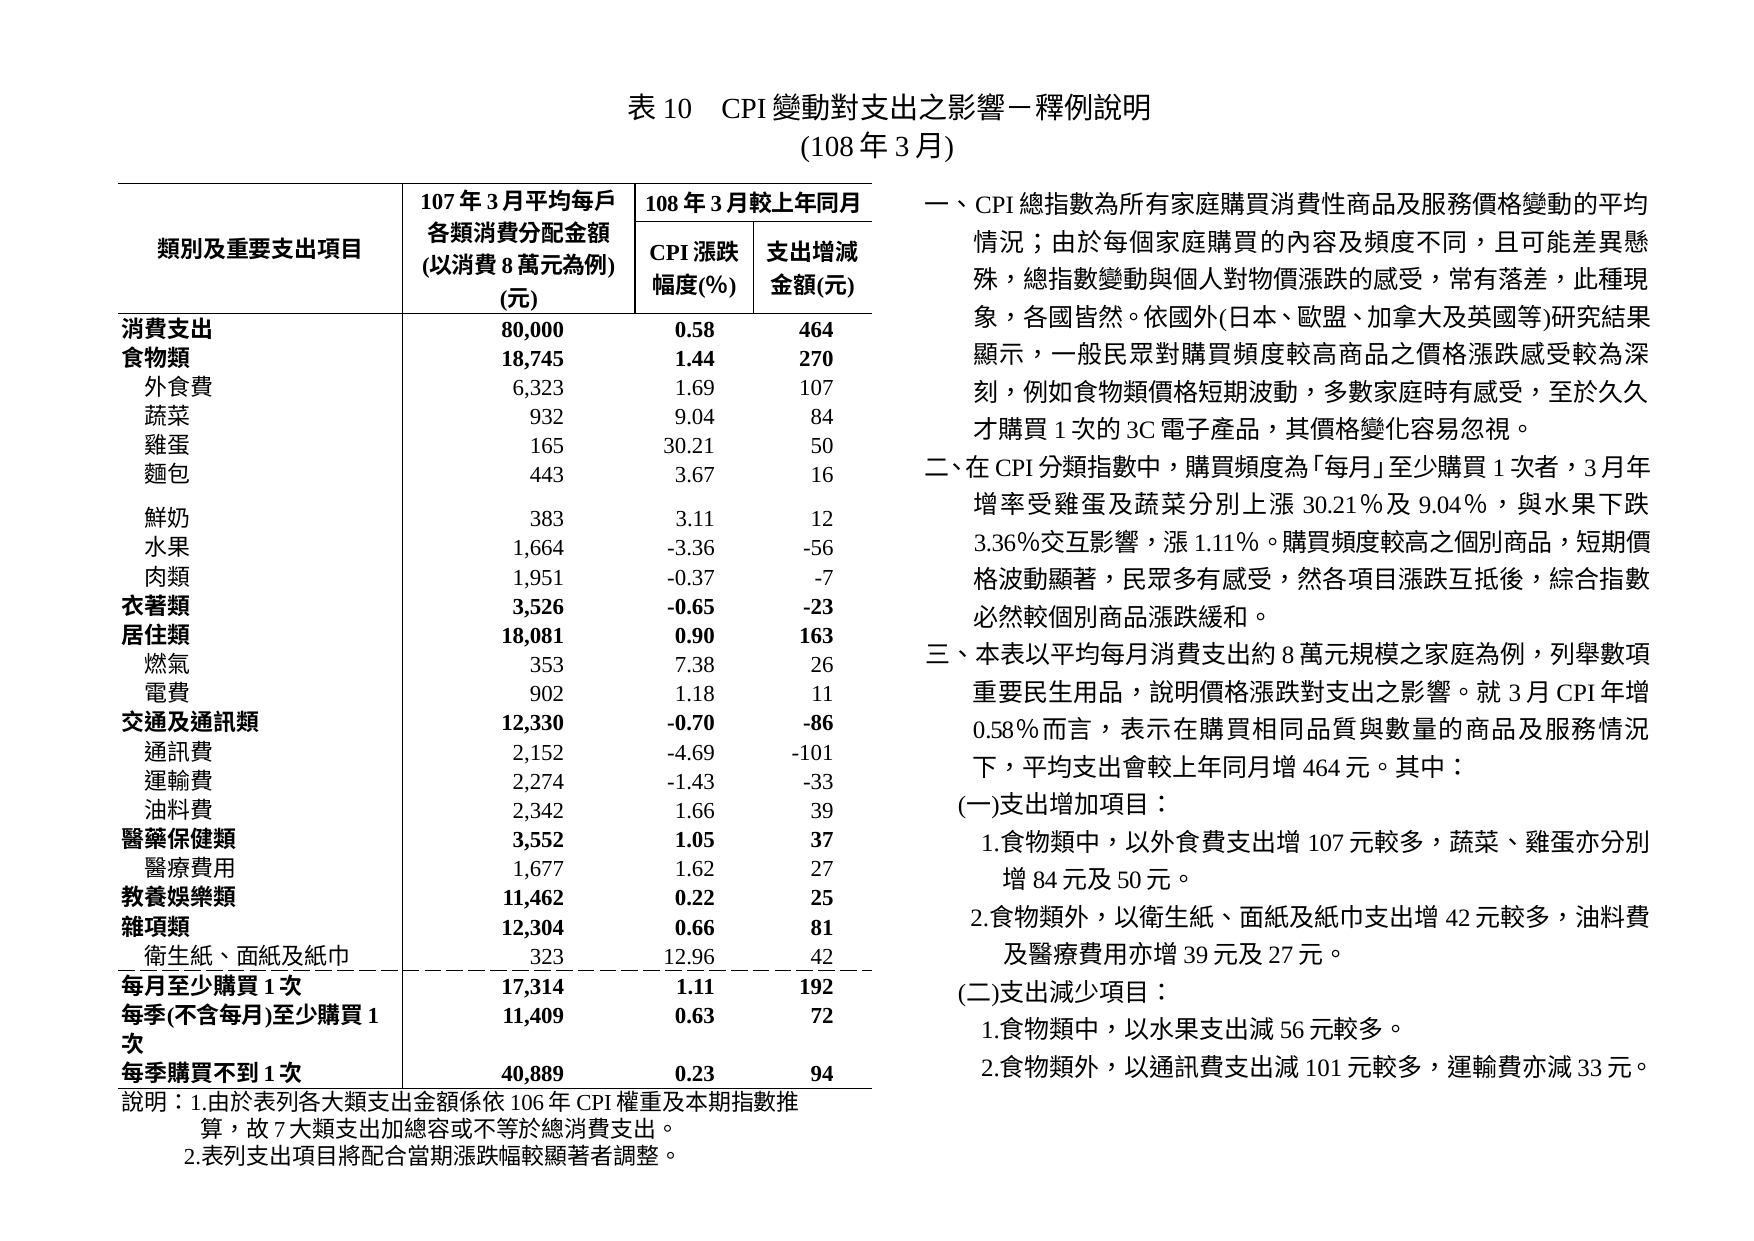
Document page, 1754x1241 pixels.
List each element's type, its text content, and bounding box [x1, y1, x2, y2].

table_cell 323 [403, 941, 635, 970]
table_cell 每季購買不到1次 [118, 1059, 402, 1088]
table_cell -101 [753, 737, 872, 766]
table_cell 11 [753, 678, 872, 707]
table_cell 80,000 [403, 314, 635, 343]
table_cell 18,081 [403, 620, 635, 649]
table_cell 外食費 [118, 372, 402, 401]
table_cell 40,889 [403, 1059, 635, 1088]
table_cell 1,951 [403, 562, 635, 591]
table_cell -0.70 [635, 708, 753, 737]
table_cell [872, 1088, 915, 1170]
table_cell 醫藥保健類 [118, 824, 402, 853]
text (108年3月) [89, 126, 1665, 164]
table_cell 0.23 [635, 1059, 753, 1088]
table_cell 居住類 [118, 620, 402, 649]
table_header 107年3月平均每戶 各類消費分配金額 (以消費8萬元為例)(元) [403, 184, 634, 313]
table_cell [872, 941, 915, 970]
table_cell 雞蛋 [118, 430, 402, 459]
table_header 類別及重要支出項目 [118, 184, 402, 313]
table_cell [872, 1059, 915, 1088]
table_cell 食物類 [118, 343, 402, 372]
table_cell 12,330 [403, 708, 635, 737]
table_cell 1.18 [635, 678, 753, 707]
table_cell -0.37 [635, 562, 753, 591]
table_cell [872, 649, 915, 678]
table_cell 0.22 [635, 883, 753, 912]
table_cell 11,462 [403, 883, 635, 912]
table_cell 0.66 [635, 912, 753, 941]
table_cell 運輸費 [118, 766, 402, 795]
table_cell 1.44 [635, 343, 753, 372]
table_cell 37 [753, 824, 872, 853]
table_cell 1,677 [403, 853, 635, 882]
table_cell 902 [403, 678, 635, 707]
table_cell 1.11 [635, 970, 753, 1000]
table_cell 支出增減 金額(元) [754, 222, 872, 313]
table_cell 443 [403, 460, 635, 489]
table_header 一、CPI總指數為所有家庭購買消費性商品及服務價格變動的平均情況；由於每個家庭購買的內容及頻度不同，且可能差異懸殊，總指數變動與個人對物價漲跌的感受，常有落差，此種現象，各國皆然。依國外(日本、歐盟、加拿大及英國等)研究結果顯示，一般民眾對購買頻度較高商品之價格漲跌感受較為深刻，例如食物類價格短期波動，多數家庭時有感受，至於久久才購買1次的3C電子產品，其價格變化容易忽視。 二、在CPI分類指數中，購買頻度為「每月」至少購買1次者，3月年增率受雞蛋及蔬菜分別上漲30.21％及9.04％，與水果下跌3.36％交互影響，漲1.11％。購買頻度較高之個別商品，短期價格波動顯著，民眾多有感受，然各項目漲跌互抵後，綜合指數必然較個別商品漲跌緩和。 三、本表以平均每月消費支出約8萬元規模之家庭為例，列舉數項重要民生用品，說明價格漲跌對支出之影響。就3月CPI年增0.58％而言，表示在購買相同品質與數量的商品及服務情況下，平均支出會較上年同月增464元。其中： (一)支出增加項目： 1.食物類中，以外食費支出增107元較多，蔬菜、雞蛋亦分別增84元及50元。 2.食物類外，以衛生紙、面紙及紙巾支出增42元較多，油料費及醫療費用亦增39元及27元。 (二)支出減少項目： 1.食物類中，以水果支出減56元較多。 2.食物類外，以通訊費支出減101元較多，運輸費亦減33元。 [915, 183, 1654, 1170]
table_header 108年3月較上年同月 [636, 184, 872, 221]
table_cell 說明：1.由於表列各大類支出金額係依106年CPI權重及本期指數推算，故7大類支出加總容或不等於總消費支出。 2.表列支出項目將配合當期漲跌幅較顯著者調整。 [118, 1089, 872, 1170]
table_header [872, 183, 915, 221]
table_cell [872, 533, 915, 562]
table_cell -23 [753, 591, 872, 620]
table_cell 17,314 [403, 970, 635, 1000]
table_cell -7 [753, 562, 872, 591]
table_cell 18,745 [403, 343, 635, 372]
table_cell 0.63 [635, 1000, 753, 1058]
table_cell 肉類 [118, 562, 402, 591]
table_cell 26 [753, 649, 872, 678]
table_cell 醫療費用 [118, 853, 402, 882]
table_cell -3.36 [635, 533, 753, 562]
table_cell 11,409 [403, 1000, 635, 1058]
table_cell 燃氣 [118, 649, 402, 678]
table_cell [872, 503, 915, 532]
table_cell 水果 [118, 533, 402, 562]
table_cell 163 [753, 620, 872, 649]
table_cell -86 [753, 708, 872, 737]
table_cell [872, 221, 915, 313]
table_cell 蔬菜 [118, 401, 402, 430]
table_cell 1.69 [635, 372, 753, 401]
table_cell 消費支出 [118, 314, 402, 343]
table_cell 1,664 [403, 533, 635, 562]
table_cell 353 [403, 649, 635, 678]
table_cell 6,323 [403, 372, 635, 401]
table_cell [872, 737, 915, 766]
table_cell 9.04 [635, 401, 753, 430]
table_cell [872, 795, 915, 824]
table_cell 30.21 [635, 430, 753, 459]
table_cell [872, 708, 915, 737]
table_cell [872, 489, 915, 503]
table_cell 電費 [118, 678, 402, 707]
table_cell 42 [753, 941, 872, 970]
table_cell 2,274 [403, 766, 635, 795]
table_cell [753, 489, 872, 503]
table_cell 1.66 [635, 795, 753, 824]
table_cell 衛生紙、面紙及紙巾 [118, 941, 402, 970]
table_cell [872, 430, 915, 459]
table_cell [872, 620, 915, 649]
table_cell 麵包 [118, 460, 402, 489]
table_cell [872, 460, 915, 489]
table_cell 383 [403, 503, 635, 532]
table_cell 72 [753, 1000, 872, 1058]
table_cell [872, 766, 915, 795]
table_cell 16 [753, 460, 872, 489]
table_cell 3,526 [403, 591, 635, 620]
table_cell 7.38 [635, 649, 753, 678]
table_cell 192 [753, 970, 872, 1000]
table_cell [872, 883, 915, 912]
table_cell 0.90 [635, 620, 753, 649]
table_cell 39 [753, 795, 872, 824]
table_cell -4.69 [635, 737, 753, 766]
table_cell 3.11 [635, 503, 753, 532]
table_cell 12,304 [403, 912, 635, 941]
table_cell 94 [753, 1059, 872, 1088]
table_cell 270 [753, 343, 872, 372]
table_cell 教養娛樂類 [118, 883, 402, 912]
table_cell 932 [403, 401, 635, 430]
table_cell [872, 912, 915, 941]
table_cell -33 [753, 766, 872, 795]
table_cell 84 [753, 401, 872, 430]
table_cell 27 [753, 853, 872, 882]
table_cell 25 [753, 883, 872, 912]
table_cell [872, 591, 915, 620]
table_cell 1.05 [635, 824, 753, 853]
table_cell 3.67 [635, 460, 753, 489]
table_cell [872, 678, 915, 707]
table_cell [118, 489, 402, 503]
table_cell [872, 824, 915, 853]
table_cell [872, 1000, 915, 1058]
table_cell [403, 489, 635, 503]
table_cell -1.43 [635, 766, 753, 795]
table_cell [872, 313, 915, 343]
table_cell [872, 372, 915, 401]
table_cell CPI漲跌 幅度(％) [636, 222, 753, 313]
table_cell [872, 970, 915, 1000]
table_cell [872, 853, 915, 882]
table_cell -0.65 [635, 591, 753, 620]
text 表10 CPI變動對支出之影響－釋例說明 [114, 89, 1665, 126]
table_cell 2,152 [403, 737, 635, 766]
table_cell 每季(不含每月)至少購買1次 [118, 1000, 402, 1058]
table_cell 3,552 [403, 824, 635, 853]
table_cell 12.96 [635, 941, 753, 970]
table_cell 464 [753, 314, 872, 343]
table_cell 50 [753, 430, 872, 459]
table_cell 油料費 [118, 795, 402, 824]
table_cell 12 [753, 503, 872, 532]
table_cell 2,342 [403, 795, 635, 824]
table_cell [872, 343, 915, 372]
table_cell 107 [753, 372, 872, 401]
table_cell 0.58 [635, 314, 753, 343]
table_cell 每月至少購買1次 [118, 970, 402, 1000]
table_cell [635, 489, 753, 503]
table_cell 1.62 [635, 853, 753, 882]
table_cell 交通及通訊類 [118, 708, 402, 737]
table_cell 81 [753, 912, 872, 941]
table_cell 鮮奶 [118, 503, 402, 532]
table_cell 衣著類 [118, 591, 402, 620]
table_cell 通訊費 [118, 737, 402, 766]
table_cell [872, 401, 915, 430]
table_cell 165 [403, 430, 635, 459]
table_cell -56 [753, 533, 872, 562]
table_cell [872, 562, 915, 591]
table_cell 雜項類 [118, 912, 402, 941]
